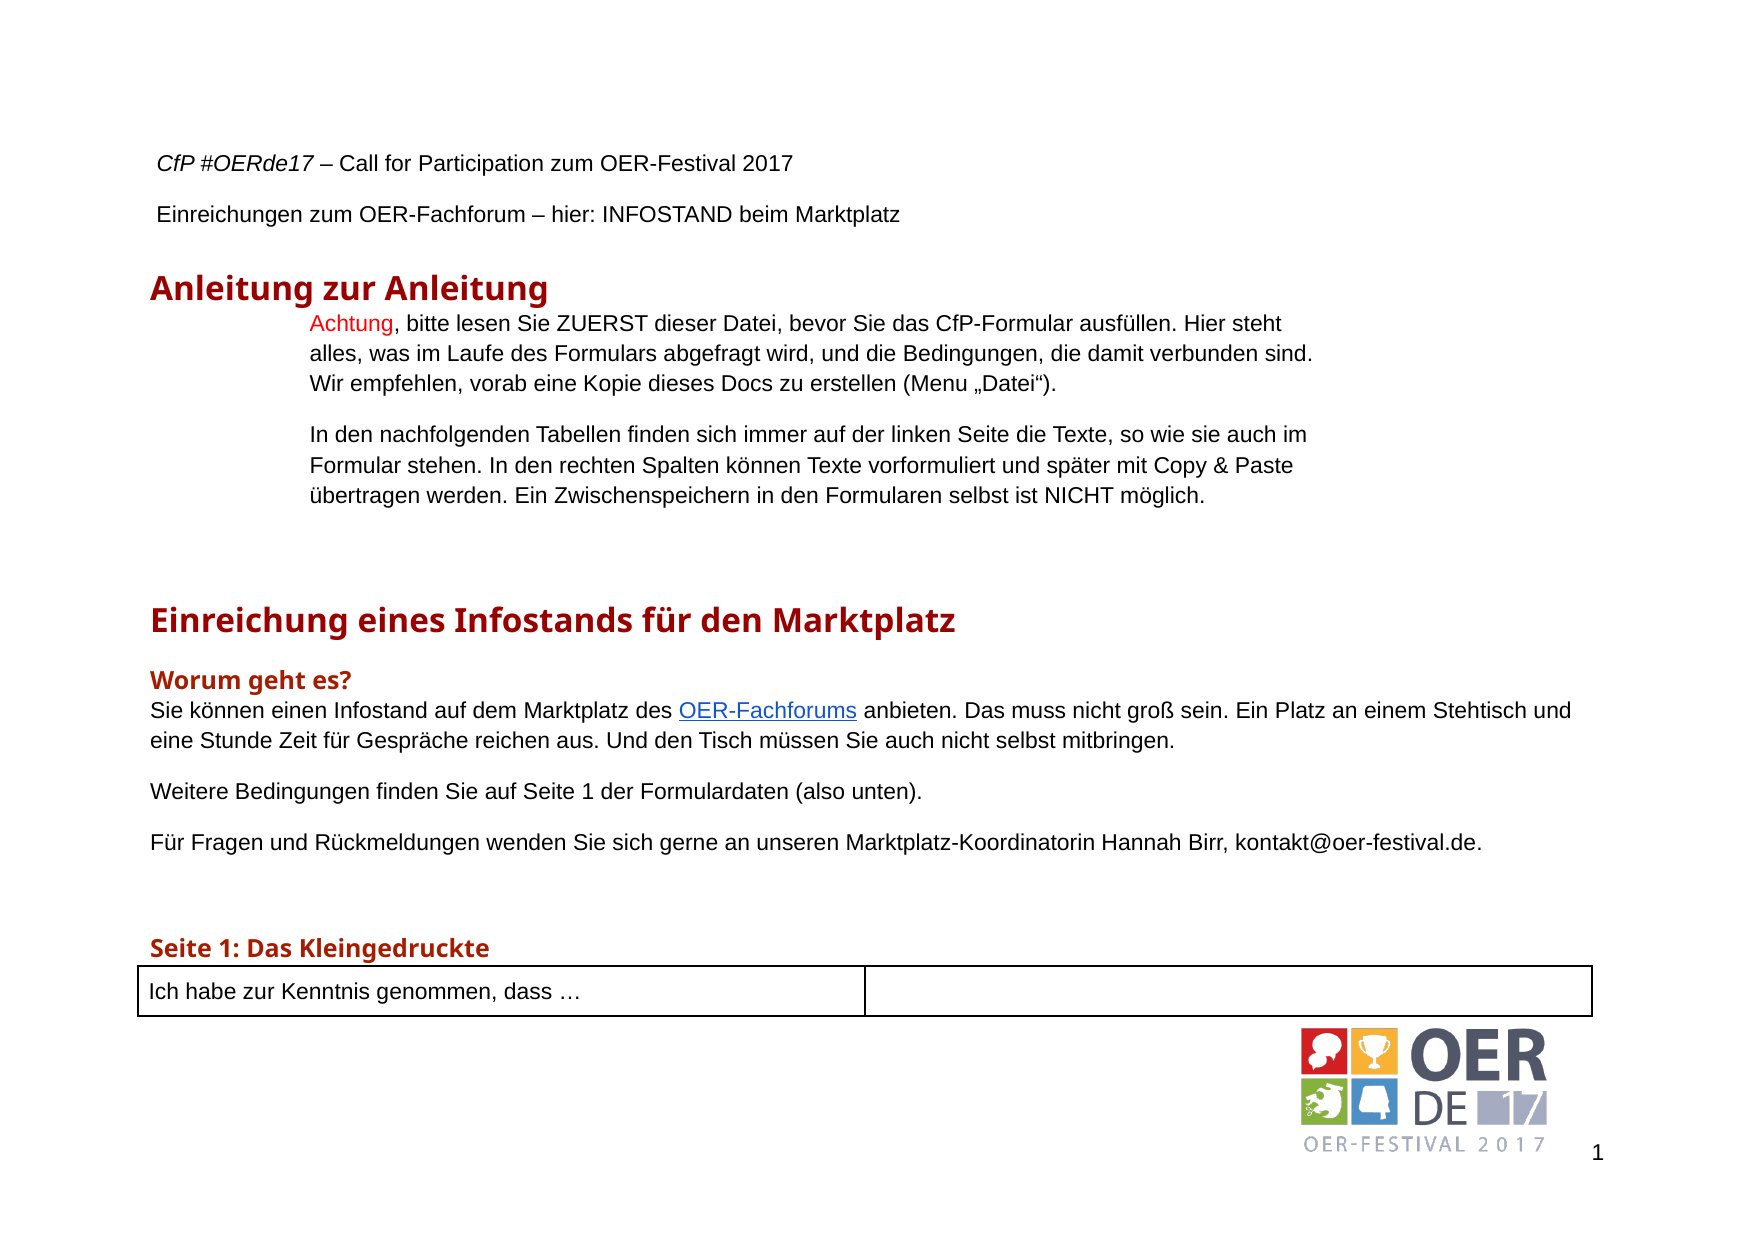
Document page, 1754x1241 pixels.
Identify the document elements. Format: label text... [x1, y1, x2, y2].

text In den nachfolgenden Tabellen finden sich immer auf der linken Seite die Texte, so wie sie auch im Formular stehen. In den rechten Spalten können Texte vorformuliert und später mit Copy & Paste übertragen werden. Ein Zwischenspeichern in den Formularen selbst ist NICHT möglich. [309, 421, 1313, 508]
subtitle Anleitung zur Anleitung [150, 264, 1604, 310]
table_header [866, 967, 1591, 1014]
text Weitere Bedingungen finden Sie auf Seite 1 der Formulardaten (also unten). [150, 778, 1604, 804]
text Sie können einen Infostand auf dem Marktplatz des OER-Fachforums anbieten. Das muss nicht groß sein. Ein Platz an einem Stehtisch und eine Stunde Zeit für Gespräche reichen aus. Und den Tisch müssen Sie auch nicht selbst mitbringen. [150, 697, 1604, 753]
subtitle Einreichungen zum OER-Fachforum – hier: INFOSTAND beim Marktplatz [150, 201, 1604, 227]
subtitle Einreichung eines Infostands für den Marktplatz [150, 596, 1604, 642]
text Für Fragen und Rückmeldungen wenden Sie sich gerne an unseren Marktplatz-Koordinatorin Hannah Birr, kontakt@oer-festival.de. [150, 829, 1604, 855]
text Achtung, bitte lesen Sie ZUERST dieser Datei, bevor Sie das CfP-Formular ausfüllen. Hier steht alles, was im Laufe des Formulars abgefragt wird, und die Bedingungen, die damit verbunden sind. Wir empfehlen, vorab eine Kopie dieses Docs zu erstellen (Menu „Datei“). [309, 310, 1313, 397]
subtitle Seite 1: Das Kleingedruckte [150, 931, 1604, 965]
title CfP #OERde17 – Call for Participation zum OER-Festival 2017 [150, 150, 1604, 176]
subtitle Worum geht es? [150, 663, 1604, 697]
table_header Ich habe zur Kenntnis genommen, dass … beim OER-Fachforum ein bestimmtes Verständnis von OER vorausgesetzt wird, das sich an den Einreichungsbedingungen für den OER-Award orientiert, mit der Einreichung kein Anspruch auf Aufnahme entsteht und vom Programmteam entschieden wird, welche Beiträge in welcher Form umgesetzt werden, keine Übernahme von Kosten (Reise, Übernachtung, Teilnahmekosten etc.) durch das OER-Fachforum möglich ist, ich für meine Beteiligung am 28. und 29.11.2017 vor Ort sein muss, aber voraussichtlich erst Ende Oktober feststeht, zu welcher Uhrzeit welche Programmpunkte stattfinden (Details zu Zeiten und Orten). [139, 967, 864, 1014]
picture [1291, 1018, 1558, 1161]
